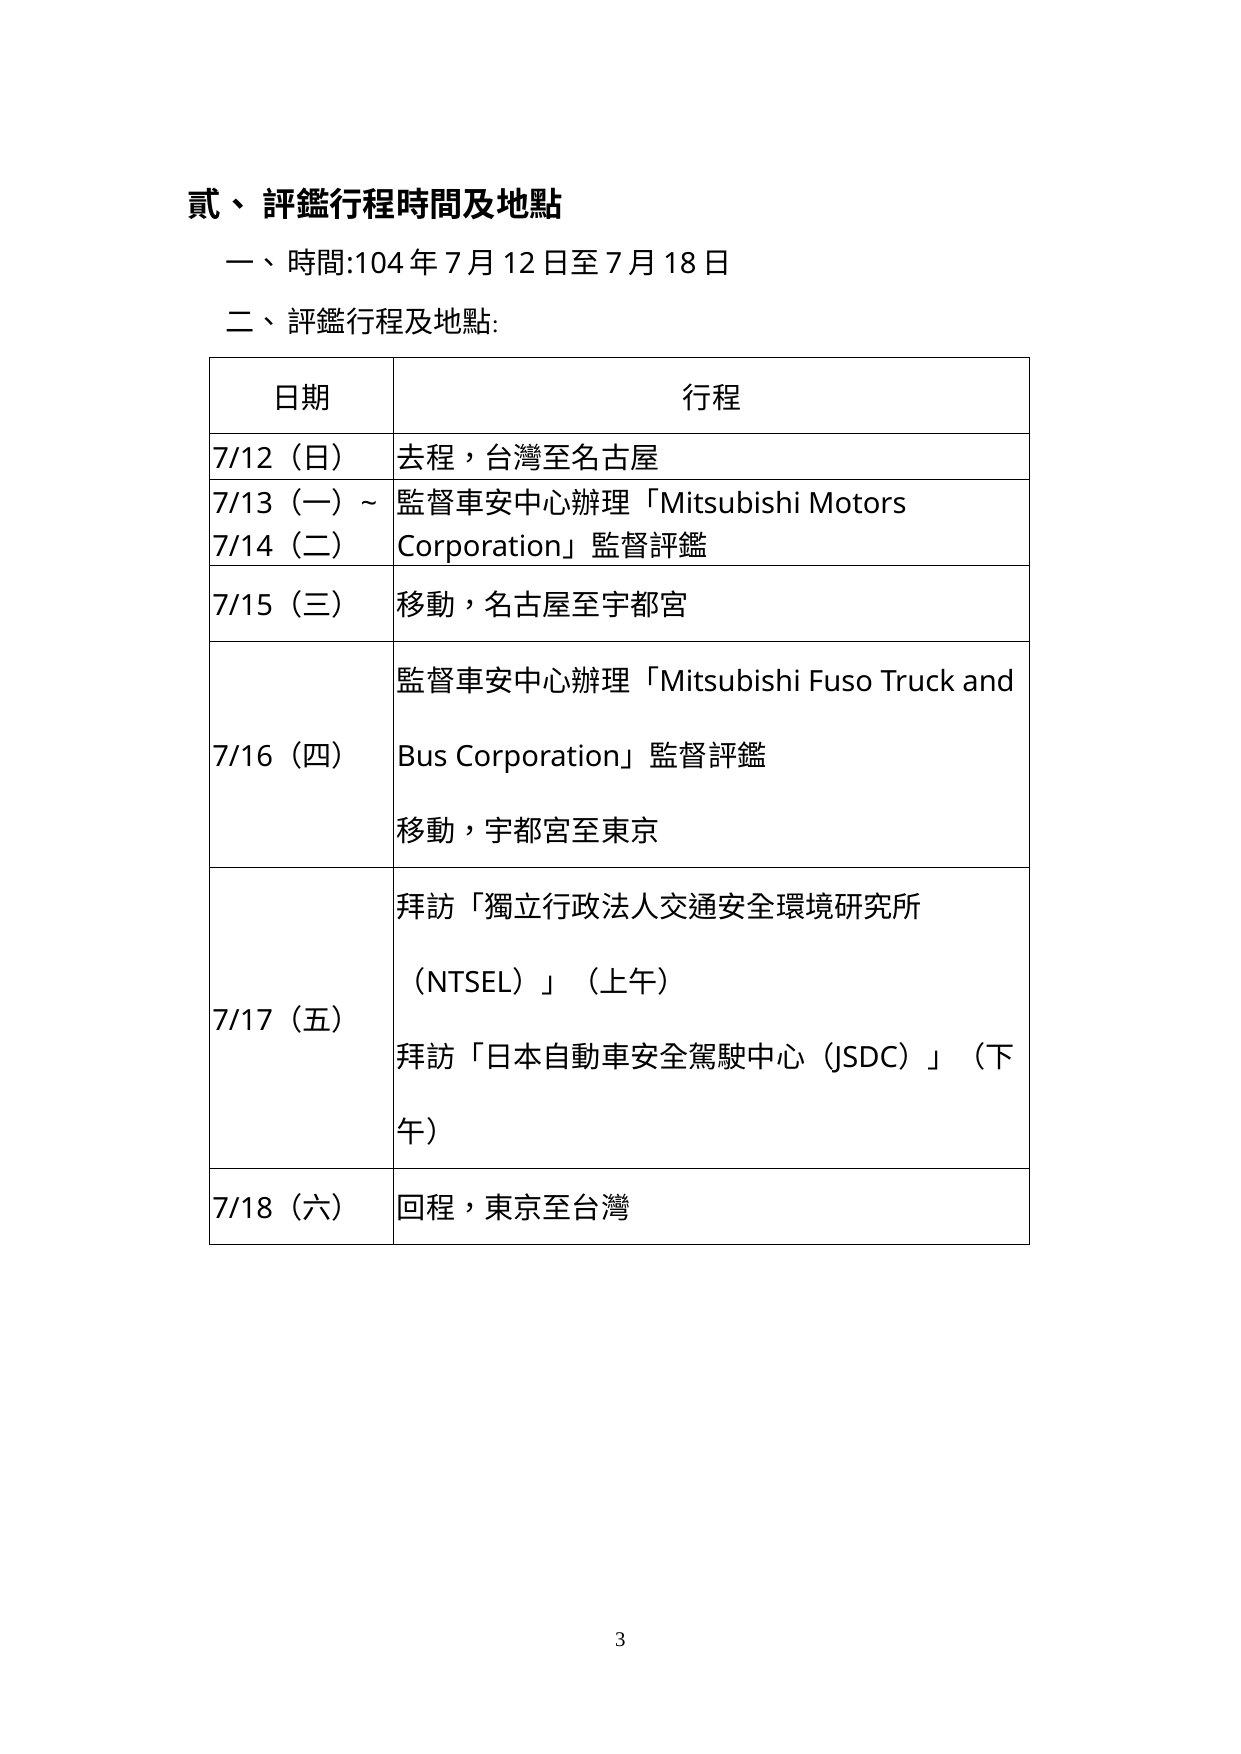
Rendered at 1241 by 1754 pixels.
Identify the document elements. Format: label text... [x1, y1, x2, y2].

table_cell 7/15（三） [210, 566, 393, 641]
table_cell 7/12（日） [210, 434, 393, 479]
list 時間:104年7月12日至7月18日 [225, 239, 1053, 282]
table_cell 拜訪「獨立行政法人交通安全環境研究所（NTSEL）」（上午） 拜訪「日本自動車安全駕駛中心（JSDC）」（下午） [394, 868, 1029, 1168]
list 評鑑行程時間及地點 [187, 164, 1053, 239]
table_cell 去程，台灣至名古屋 [394, 434, 1029, 479]
table_cell 監督車安中心辦理「Mitsubishi Fuso Truck and Bus Corporation」監督評鑑 移動，宇都宮至東京 [394, 642, 1029, 867]
list 評鑑行程及地點: [225, 282, 1053, 357]
table_cell 監督車安中心辦理「Mitsubishi Motors Corporation」監督評鑑 [394, 480, 1029, 564]
table_cell 7/18（六） [210, 1169, 393, 1244]
table_header 行程 [394, 358, 1029, 433]
table_cell 移動，名古屋至宇都宮 [394, 566, 1029, 641]
table_cell 7/16（四） [210, 642, 393, 867]
table_cell 7/17（五） [210, 868, 393, 1168]
table_header 日期 [210, 358, 393, 433]
table_cell 7/13（一）~ 7/14（二） [210, 480, 393, 564]
table_cell 回程，東京至台灣 [394, 1169, 1029, 1244]
